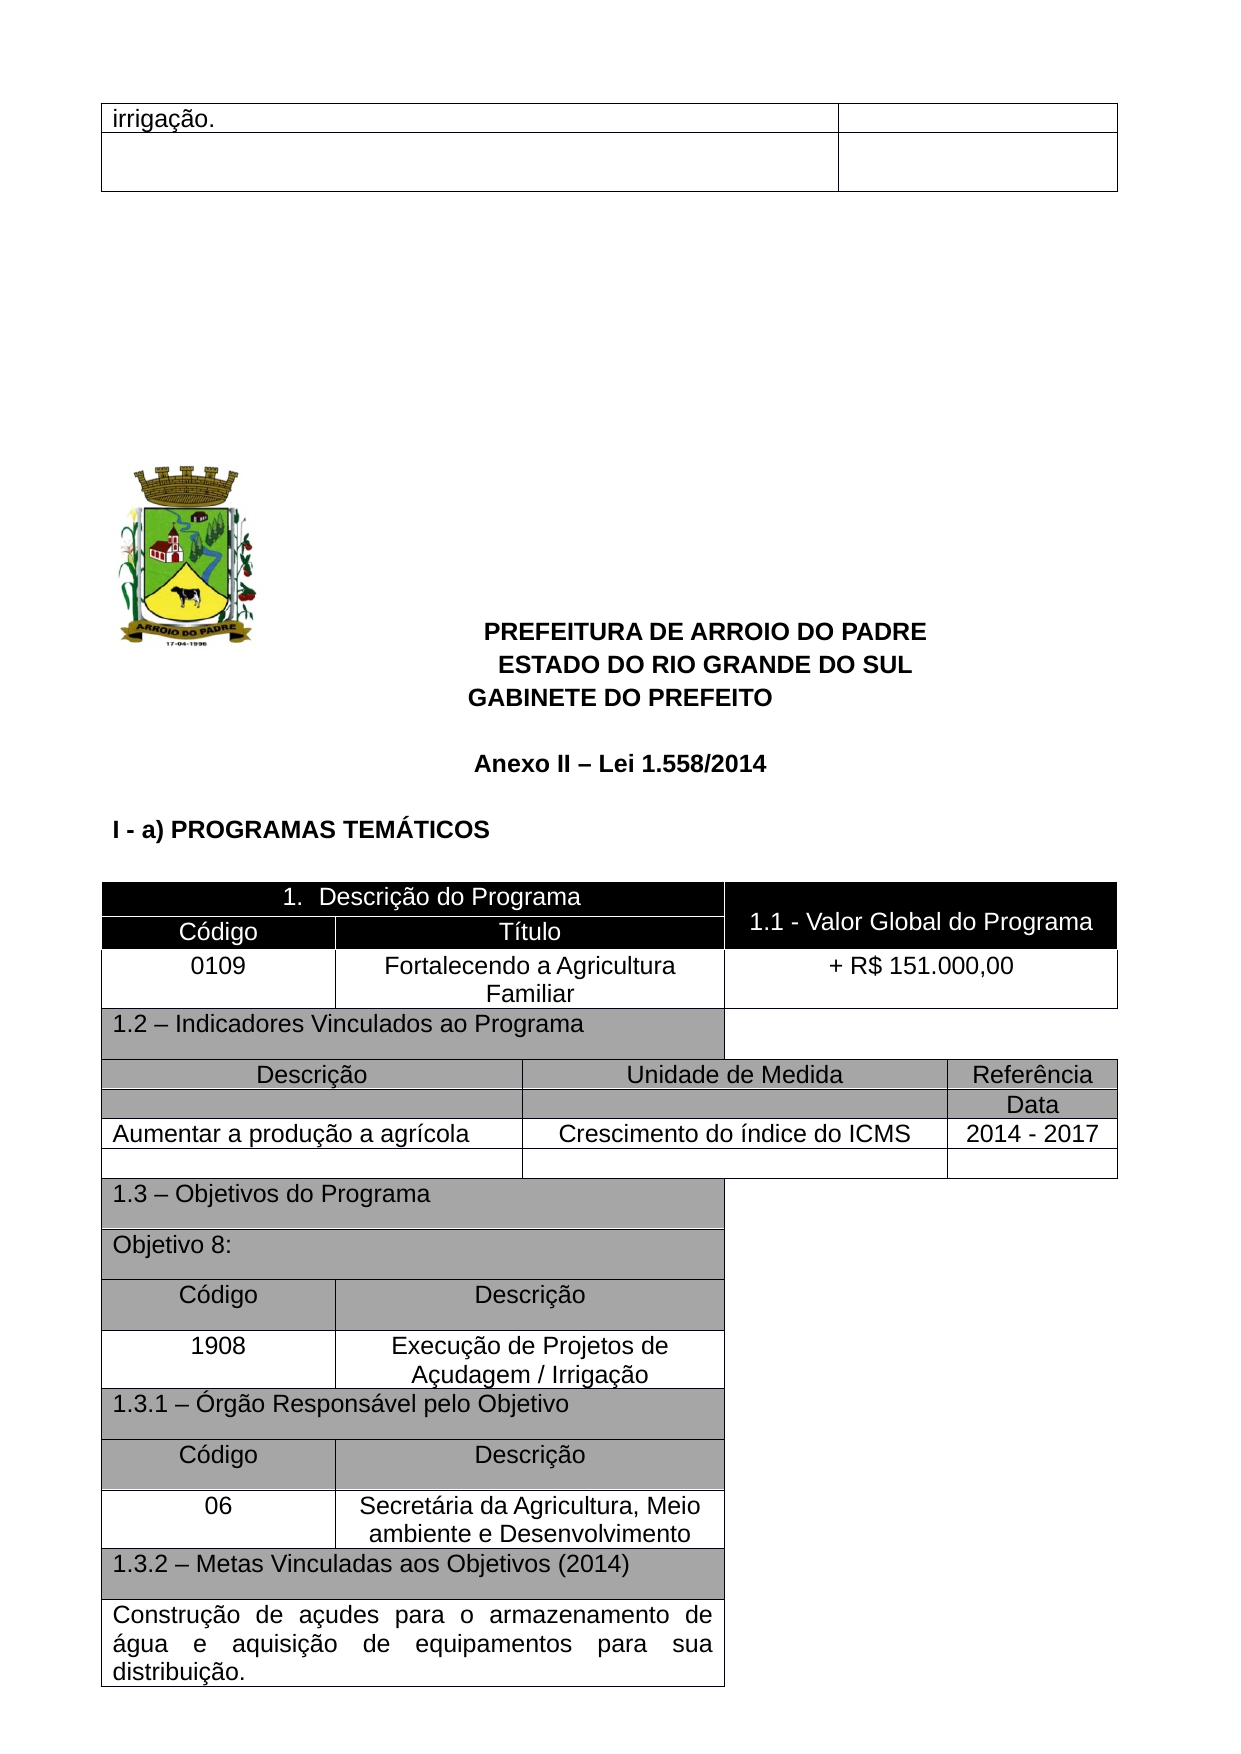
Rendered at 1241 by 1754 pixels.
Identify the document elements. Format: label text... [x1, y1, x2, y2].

table_cell [523, 1090, 947, 1118]
table_cell [102, 1090, 522, 1118]
table_cell Construção de açudes para o armazenamento de água e aquisição de equipamentos para sua distribuição. [102, 1600, 724, 1686]
table_cell [725, 1009, 1118, 1059]
table_cell Código [102, 1280, 335, 1330]
table_header 1.1 - Valor Global do Programa [725, 882, 1117, 949]
table_cell Referência [948, 1060, 1117, 1088]
text Anexo II – Lei 1.558/2014 [112, 749, 1128, 778]
table_cell Data [948, 1090, 1117, 1118]
table_cell [725, 1179, 1118, 1228]
table_cell Descrição [102, 1060, 522, 1088]
table_cell [725, 1548, 1118, 1599]
table_cell + R$ 151.000,00 [725, 951, 1117, 1008]
table_cell [725, 1388, 1118, 1439]
table_cell [725, 1279, 1118, 1330]
table_cell Código [102, 917, 335, 949]
text GABINETE DO PREFEITO [112, 683, 1128, 712]
text ESTADO DO RIO GRANDE DO SUL [112, 650, 1128, 679]
table_cell [839, 133, 1117, 191]
table_cell Execução de Projetos de Açudagem / Irrigação [336, 1331, 724, 1388]
table_cell Descrição [336, 1280, 724, 1330]
table_cell 1908 [102, 1331, 335, 1388]
table_cell Secretária da Agricultura, Meio ambiente e Desenvolvimento [336, 1491, 724, 1548]
text PREFEITURA DE ARROIO DO PADRE [264, 584, 1128, 646]
table_cell irrigação. [102, 104, 838, 132]
table_cell 2014 - 2017 [948, 1119, 1117, 1148]
table_cell [725, 1599, 1118, 1686]
table_cell Unidade de Medida [523, 1060, 947, 1088]
table_cell [725, 1490, 1118, 1548]
table_cell Crescimento do índice do ICMS [523, 1119, 947, 1148]
table_cell 1.3 – Objetivos do Programa [102, 1179, 724, 1228]
table_header Descrição do Programa [102, 882, 724, 916]
table_cell Código [102, 1440, 335, 1489]
table_cell [523, 1149, 947, 1178]
table_cell [725, 1439, 1118, 1489]
picture [112, 451, 264, 651]
table_cell Objetivo 8: [102, 1230, 724, 1279]
table_cell [839, 104, 1117, 132]
table_cell [948, 1149, 1117, 1178]
text I - a) PROGRAMAS TEMÁTICOS [112, 815, 1128, 844]
table_cell 1.3.1 – Órgão Responsável pelo Objetivo [102, 1389, 724, 1439]
table_cell [102, 133, 838, 191]
table_cell [102, 1149, 522, 1178]
table_cell 0109 [102, 951, 335, 1008]
table_cell 06 [102, 1491, 335, 1548]
table_cell Fortalecendo a Agricultura Familiar [336, 951, 724, 1008]
table_cell 1.3.2 – Metas Vinculadas aos Objetivos (2014) [102, 1549, 724, 1599]
table_cell [725, 1330, 1118, 1388]
table_cell [725, 1229, 1118, 1279]
table_cell Título [336, 917, 724, 949]
table_cell Aumentar a produção a agrícola [102, 1119, 522, 1148]
table_cell Descrição [336, 1440, 724, 1489]
table_cell 1.2 – Indicadores Vinculados ao Programa [102, 1009, 724, 1059]
